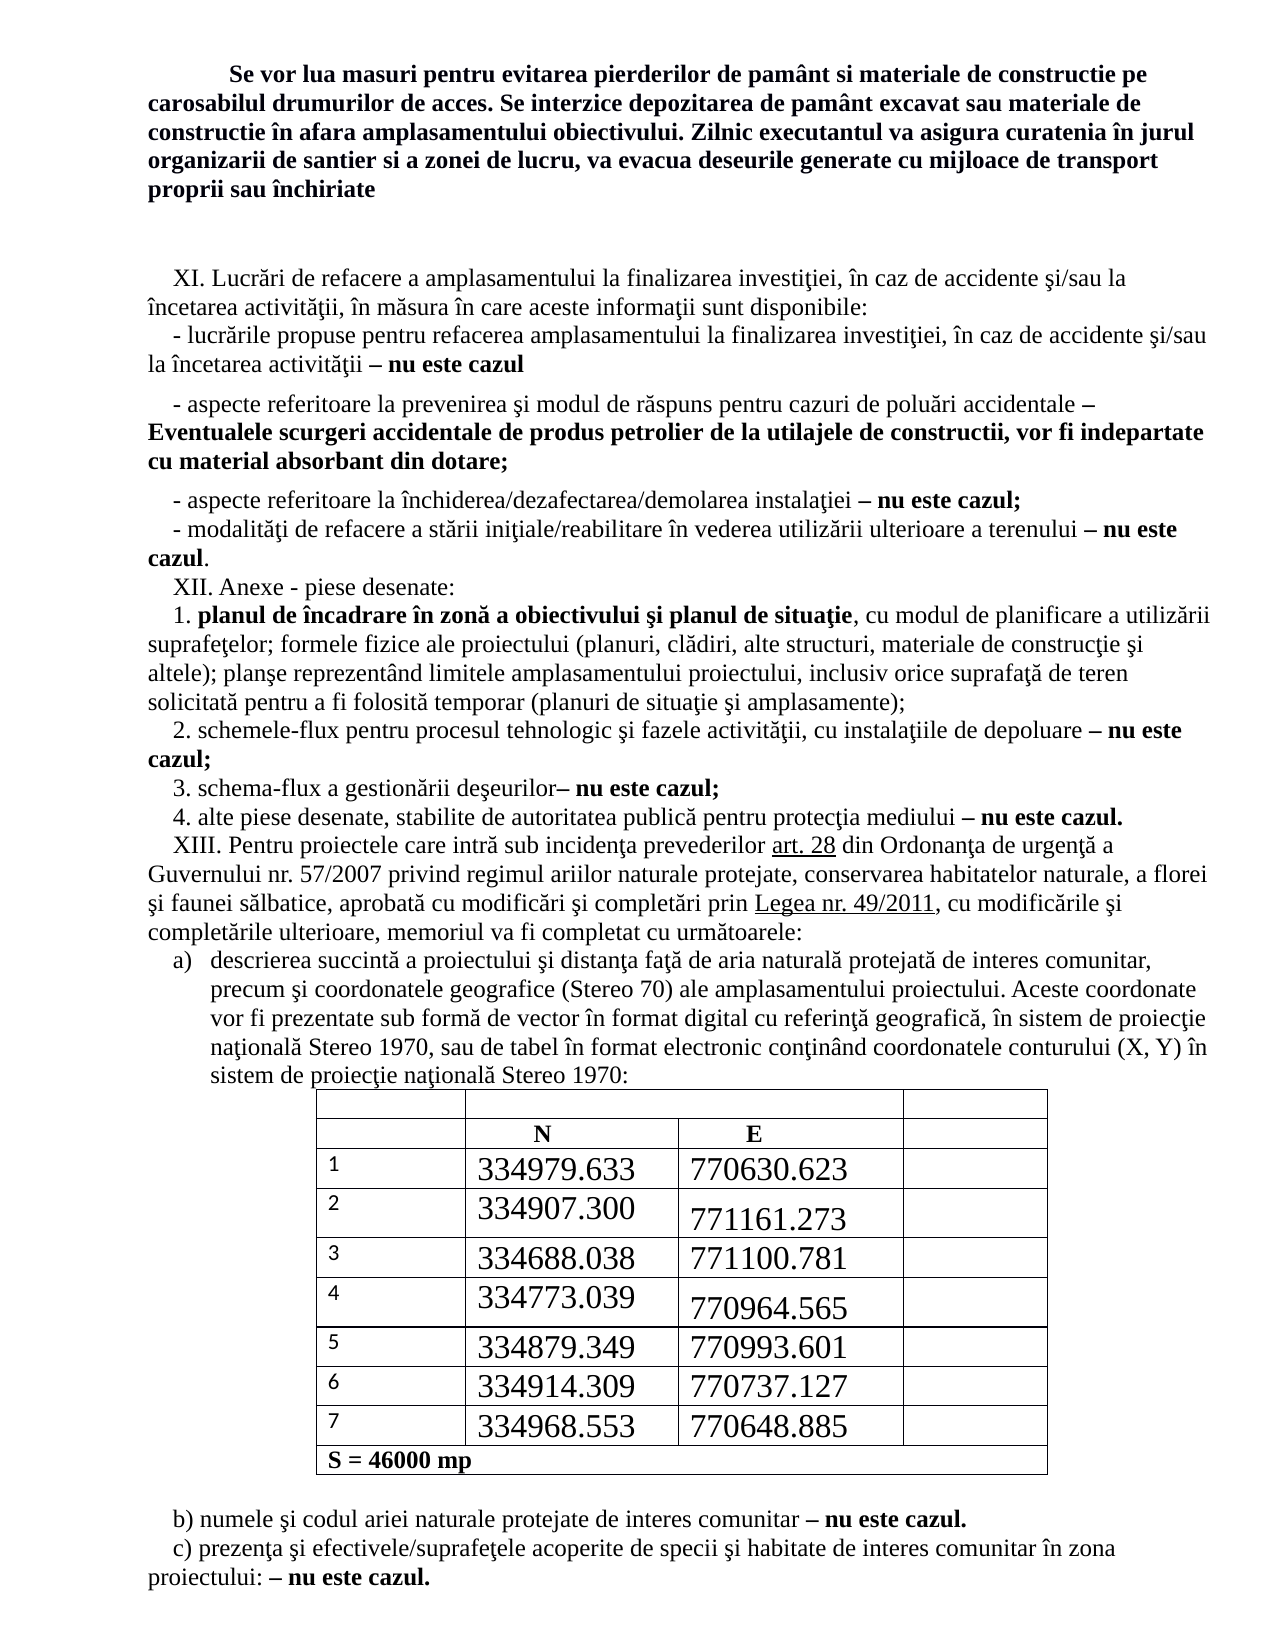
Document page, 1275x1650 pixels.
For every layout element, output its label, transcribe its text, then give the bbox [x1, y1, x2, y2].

list descrierea succintă a proiectului şi distanţa faţă de aria naturală protejată de interes comunitar, precum şi coordonatele geografice (Stereo 70) ale amplasamentului proiectului. Aceste coordonate vor fi prezentate sub formă de vector în format digital cu referinţă geografică, în sistem de proiecţie naţională Stereo 1970, sau de tabel în format electronic conţinând coordonatele conturului (X, Y) în sistem de proiecţie naţională Stereo 1970: [173, 945, 1216, 1089]
table_cell [904, 1238, 1047, 1277]
table_cell 3 [317, 1238, 465, 1277]
text XI. Lucrări de refacere a amplasamentului la finalizarea investiţiei, în caz de accidente şi/sau la încetarea activităţii, în măsura în care aceste informaţii sunt disponibile: [148, 263, 1216, 321]
table_cell [904, 1406, 1047, 1444]
text XIII. Pentru proiectele care intră sub incidenţa prevederilor art. 28 din Ordonanţa de urgenţă a Guvernului nr. 57/2007 privind regimul ariilor naturale protejate, conservarea habitatelor naturale, a florei şi faunei sălbatice, aprobată cu modificări şi completări prin Legea nr. 49/2011, cu modificările şi completările ulterioare, memoriul va fi completat cu următoarele: [148, 830, 1216, 945]
table_cell 7 [317, 1406, 465, 1444]
table_cell 770993.601 [679, 1328, 903, 1366]
table_cell 334773.039 [466, 1278, 678, 1326]
table_cell 334879.349 [466, 1328, 678, 1366]
text - aspecte referitoare la prevenirea şi modul de răspuns pentru cazuri de poluări accidentale – Eventualele scurgeri accidentale de produs petrolier de la utilajele de constructii, vor fi indepartate cu material absorbant din dotare; [148, 389, 1216, 475]
text 3. schema-flux a gestionării deşeurilor– nu este cazul; [148, 773, 1216, 802]
table_cell 5 [317, 1328, 465, 1366]
text 1. planul de încadrare în zonă a obiectivului şi planul de situaţie, cu modul de planificare a utilizării suprafeţelor; formele fizice ale proiectului (planuri, clădiri, alte structuri, materiale de construcţie şi altele); planşe reprezentând limitele amplasamentului proiectului, inclusiv orice suprafaţă de teren solicitată pentru a fi folosită temporar (planuri de situaţie şi amplasamente); [148, 600, 1216, 715]
table_header [466, 1090, 903, 1118]
table_cell 334979.633 [466, 1149, 678, 1187]
table_header [904, 1090, 1047, 1118]
text 4. alte piese desenate, stabilite de autoritatea publică pentru protecţia mediului – nu este cazul. [148, 802, 1216, 830]
table_cell 770630.623 [679, 1149, 903, 1187]
text 2. schemele-flux pentru procesul tehnologic şi fazele activităţii, cu instalaţiile de depoluare – nu este cazul; [148, 715, 1216, 773]
table_cell 334688.038 [466, 1238, 678, 1277]
table_cell E [679, 1119, 903, 1148]
table_cell S = 46000 mp [317, 1446, 1047, 1474]
table_cell 770964.565 [679, 1278, 903, 1326]
text XII. Anexe - piese desenate: [148, 572, 1216, 600]
table_cell 334914.309 [466, 1367, 678, 1405]
table_cell 770737.127 [679, 1367, 903, 1405]
table_header [317, 1090, 465, 1118]
table_cell 6 [317, 1367, 465, 1405]
table_cell 1 [317, 1149, 465, 1187]
text b) numele şi codul ariei naturale protejate de interes comunitar – nu este cazul. [148, 1504, 1216, 1533]
text c) prezenţa şi efectivele/suprafeţele acoperite de specii şi habitate de interes comunitar în zona proiectului: – nu este cazul. [148, 1533, 1216, 1590]
table_cell [904, 1328, 1047, 1366]
table_cell [904, 1119, 1047, 1148]
table_cell 4 [317, 1278, 465, 1326]
table_cell 771100.781 [679, 1238, 903, 1277]
table_cell [904, 1189, 1047, 1237]
text - modalităţi de refacere a stării iniţiale/reabilitare în vederea utilizării ulterioare a terenului – nu este cazul. [148, 514, 1216, 572]
table_cell [904, 1278, 1047, 1326]
table_cell 770648.885 [679, 1406, 903, 1444]
table_cell N [466, 1119, 678, 1148]
table_cell [317, 1119, 465, 1148]
table_cell 334968.553 [466, 1406, 678, 1444]
text Se vor lua masuri pentru evitarea pierderilor de pamânt si materiale de constructie pe carosabilul drumurilor de acces. Se interzice depozitarea de pamânt excavat sau materiale de constructie în afara amplasamentului obiectivului. Zilnic executantul va asigura curatenia în jurul organizarii de santier si a zonei de lucru, va evacua deseurile generate cu mijloace de transport proprii sau închiriate [148, 59, 1216, 203]
table_cell 334907.300 [466, 1189, 678, 1237]
table_cell [904, 1367, 1047, 1405]
text - aspecte referitoare la închiderea/dezafectarea/demolarea instalaţiei – nu este cazul; [148, 485, 1216, 514]
table_cell 771161.273 [679, 1189, 903, 1237]
table_cell 2 [317, 1189, 465, 1237]
table_cell [904, 1149, 1047, 1187]
text - lucrările propuse pentru refacerea amplasamentului la finalizarea investiţiei, în caz de accidente şi/sau la încetarea activităţii – nu este cazul [148, 321, 1216, 378]
